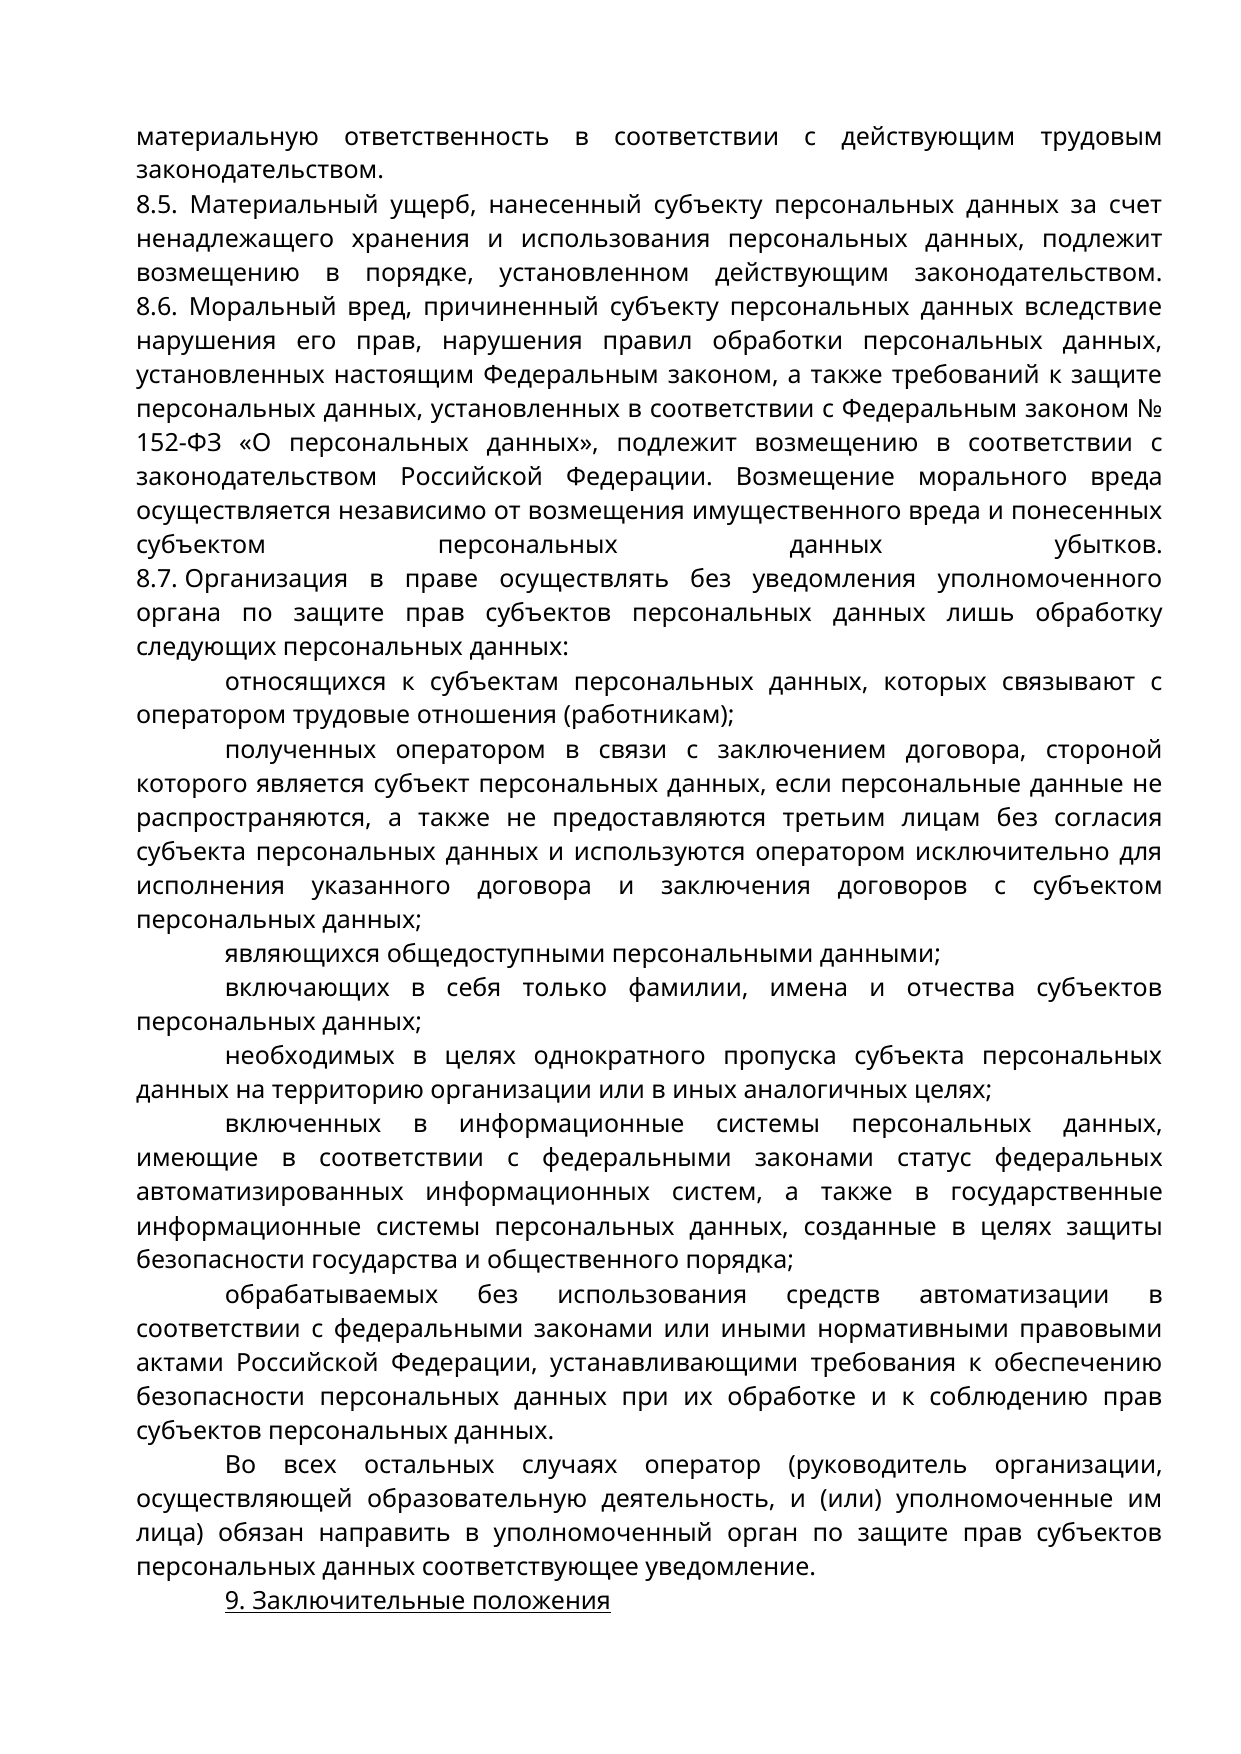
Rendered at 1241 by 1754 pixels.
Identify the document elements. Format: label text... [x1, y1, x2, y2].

text являющихся общедоступными персональными данными; [136, 936, 1163, 970]
text обрабатываемых без использования средств автоматизации в соответствии с федеральными законами или иными нормативными правовыми актами Российской Федерации, устанавливающими требования к обеспечению безопасности персональных данных при их обработке и к соблюдению прав субъектов персональных данных. [136, 1276, 1163, 1447]
text включающих в себя только фамилии, имена и отчества субъектов персональных данных; [136, 970, 1163, 1038]
text полученных оператором в связи с заключением договора, стороной которого является субъект персональных данных, если персональные данные не распространяются, а также не предоставляются третьим лицам без согласия субъекта персональных данных и используются оператором исключительно для исполнения указанного договора и заключения договоров с субъектом персональных данных; [136, 731, 1163, 936]
text включенных в информационные системы персональных данных, имеющие в соответствии с федеральными законами статус федеральных автоматизированных информационных систем, а также в государственные информационные системы персональных данных, созданные в целях защиты безопасности государства и общественного порядка; [136, 1106, 1163, 1276]
text 9. Заключительные положения [136, 1583, 1163, 1617]
text относящихся к субъектам персональных данных, которых связывают с оператором трудовые отношения (работникам); [136, 663, 1163, 731]
text Во всех остальных случаях оператор (руководитель организации, осуществляющей образовательную деятельность, и (или) уполномоченные им лица) обязан направить в уполномоченный орган по защите прав субъектов персональных данных соответствующее уведомление. [136, 1447, 1163, 1583]
text необходимых в целях однократного пропуска субъекта персональных данных на территорию организации или в иных аналогичных целях; [136, 1038, 1163, 1106]
text материальную ответственность в соответствии с действующим трудовым законодательством. 8.5. Материальный ущерб, нанесенный субъекту персональных данных за счет ненадлежащего хранения и использования персональных данных, подлежит возмещению в порядке, установленном действующим законодательством. 8.6. Моральный вред, причиненный субъекту персональных данных вследствие нарушения его прав, нарушения правил обработки персональных данных, установленных настоящим Федеральным законом, а также требований к защите персональных данных, установленных в соответствии с Федеральным законом № 152-ФЗ «О персональных данных», подлежит возмещению в соответствии с законодательством Российской Федерации. Возмещение морального вреда осуществляется независимо от возмещения имущественного вреда и понесенных субъектом персональных данных убытков. 8.7. Организация в праве осуществлять без уведомления уполномоченного органа по защите прав субъектов персональных данных лишь обработку следующих персональных данных: [136, 118, 1163, 663]
